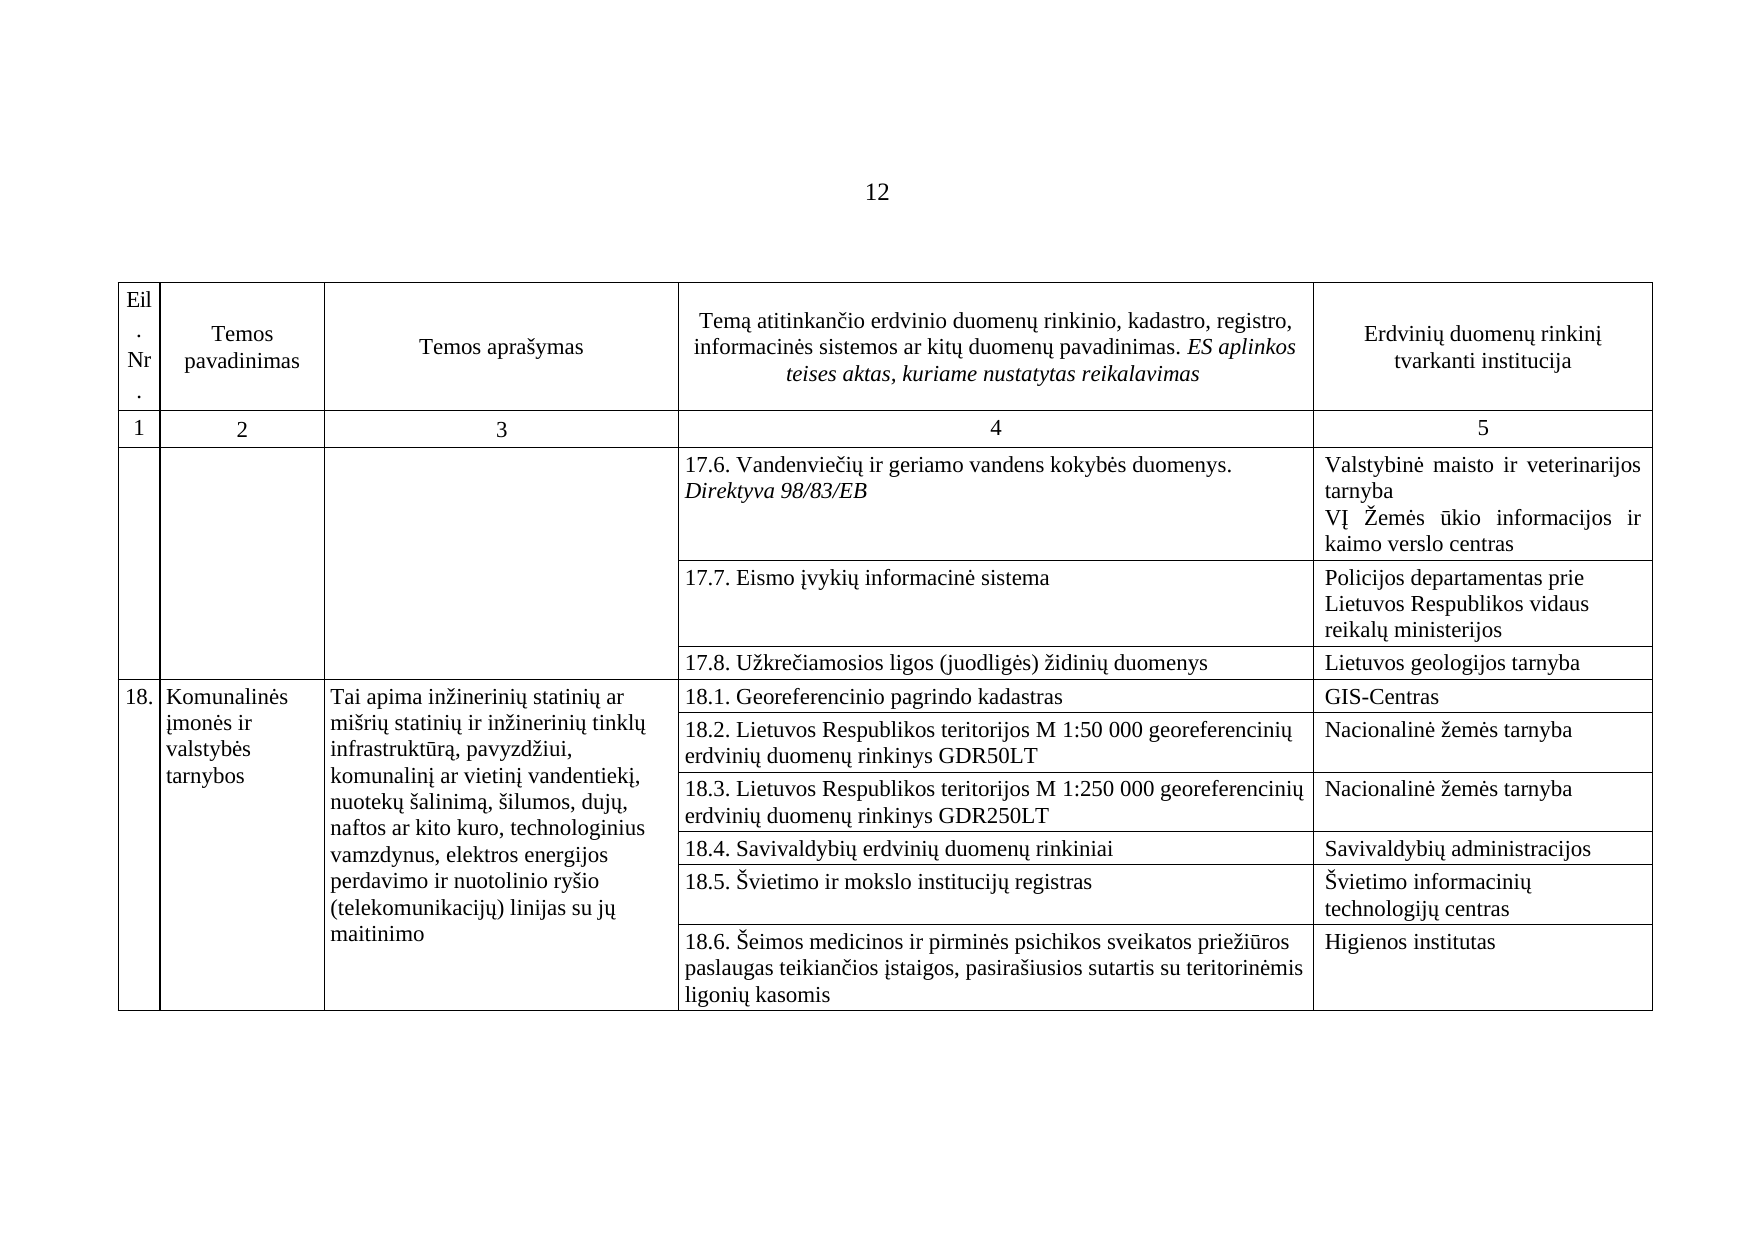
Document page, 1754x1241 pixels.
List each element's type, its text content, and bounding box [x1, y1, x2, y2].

table_cell Nacionalinė žemės tarnyba [1314, 713, 1652, 772]
table_cell Komunalinės įmonės ir valstybės tarnybos [161, 680, 324, 1010]
table_cell 17.8. Užkrečiamosios ligos (juodligės) židinių duomenys [679, 647, 1313, 679]
table_cell [325, 448, 678, 679]
table_cell [119, 448, 159, 679]
table_header Temos pavadinimas [161, 283, 324, 410]
table_cell 17.7. Eismo įvykių informacinė sistema [679, 561, 1313, 646]
table_cell 2 [161, 411, 324, 447]
table_cell Savivaldybių administracijos [1314, 832, 1652, 864]
table_cell 18.1. Georeferencinio pagrindo kadastras [679, 680, 1313, 712]
table_cell Lietuvos geologijos tarnyba [1314, 647, 1652, 679]
table_cell 1 [119, 411, 159, 447]
table_cell 17.6. Vandenviečių ir geriamo vandens kokybės duomenys. Direktyva 98/83/EB [679, 448, 1313, 559]
table_cell 18.5. Švietimo ir mokslo institucijų registras [679, 865, 1313, 924]
table_cell Higienos institutas [1314, 925, 1652, 1010]
table_cell Valstybinė maisto ir veterinarijos tarnyba VĮ Žemės ūkio informacijos ir kaimo verslo centras [1314, 448, 1652, 559]
table_cell 18.2. Lietuvos Respublikos teritorijos M 1:50 000 georeferencinių erdvinių duomenų rinkinys GDR50LT [679, 713, 1313, 772]
table_cell Nacionalinė žemės tarnyba [1314, 773, 1652, 831]
table_header Temos aprašymas [325, 283, 678, 410]
table_cell Tai apima inžinerinių statinių ar mišrių statinių ir inžinerinių tinklų infrastruktūrą, pavyzdžiui, komunalinį ar vietinį vandentiekį, nuotekų šalinimą, šilumos, dujų, naftos ar kito kuro, technologinius vamzdynus, elektros energijos perdavimo ir nuotolinio ryšio (telekomunikacijų) linijas su jų maitinimo [325, 680, 678, 1010]
table_cell GIS-Centras [1314, 680, 1652, 712]
table_cell Policijos departamentas prie Lietuvos Respublikos vidaus reikalų ministerijos [1314, 561, 1652, 646]
table_cell 18.6. Šeimos medicinos ir pirminės psichikos sveikatos priežiūros paslaugas teikiančios įstaigos, pasirašiusios sutartis su teritorinėmis ligonių kasomis [679, 925, 1313, 1010]
table_cell 4 [679, 411, 1313, 447]
table_cell [161, 448, 324, 679]
table_cell 5 [1314, 411, 1652, 447]
table_header Temą atitinkančio erdvinio duomenų rinkinio, kadastro, registro, informacinės sistemos ar kitų duomenų pavadinimas. ES aplinkos teises aktas, kuriame nustatytas reikalavimas [679, 283, 1313, 410]
table_header Erdvinių duomenų rinkinį tvarkanti institucija [1314, 283, 1652, 410]
table_cell 18.3. Lietuvos Respublikos teritorijos M 1:250 000 georeferencinių erdvinių duomenų rinkinys GDR250LT [679, 773, 1313, 831]
table_cell 18.4. Savivaldybių erdvinių duomenų rinkiniai [679, 832, 1313, 864]
table_cell 3 [325, 411, 678, 447]
table_cell 18. [119, 680, 159, 1010]
table_header Eil. Nr. [119, 283, 159, 410]
table_cell Švietimo informacinių technologijų centras [1314, 865, 1652, 924]
